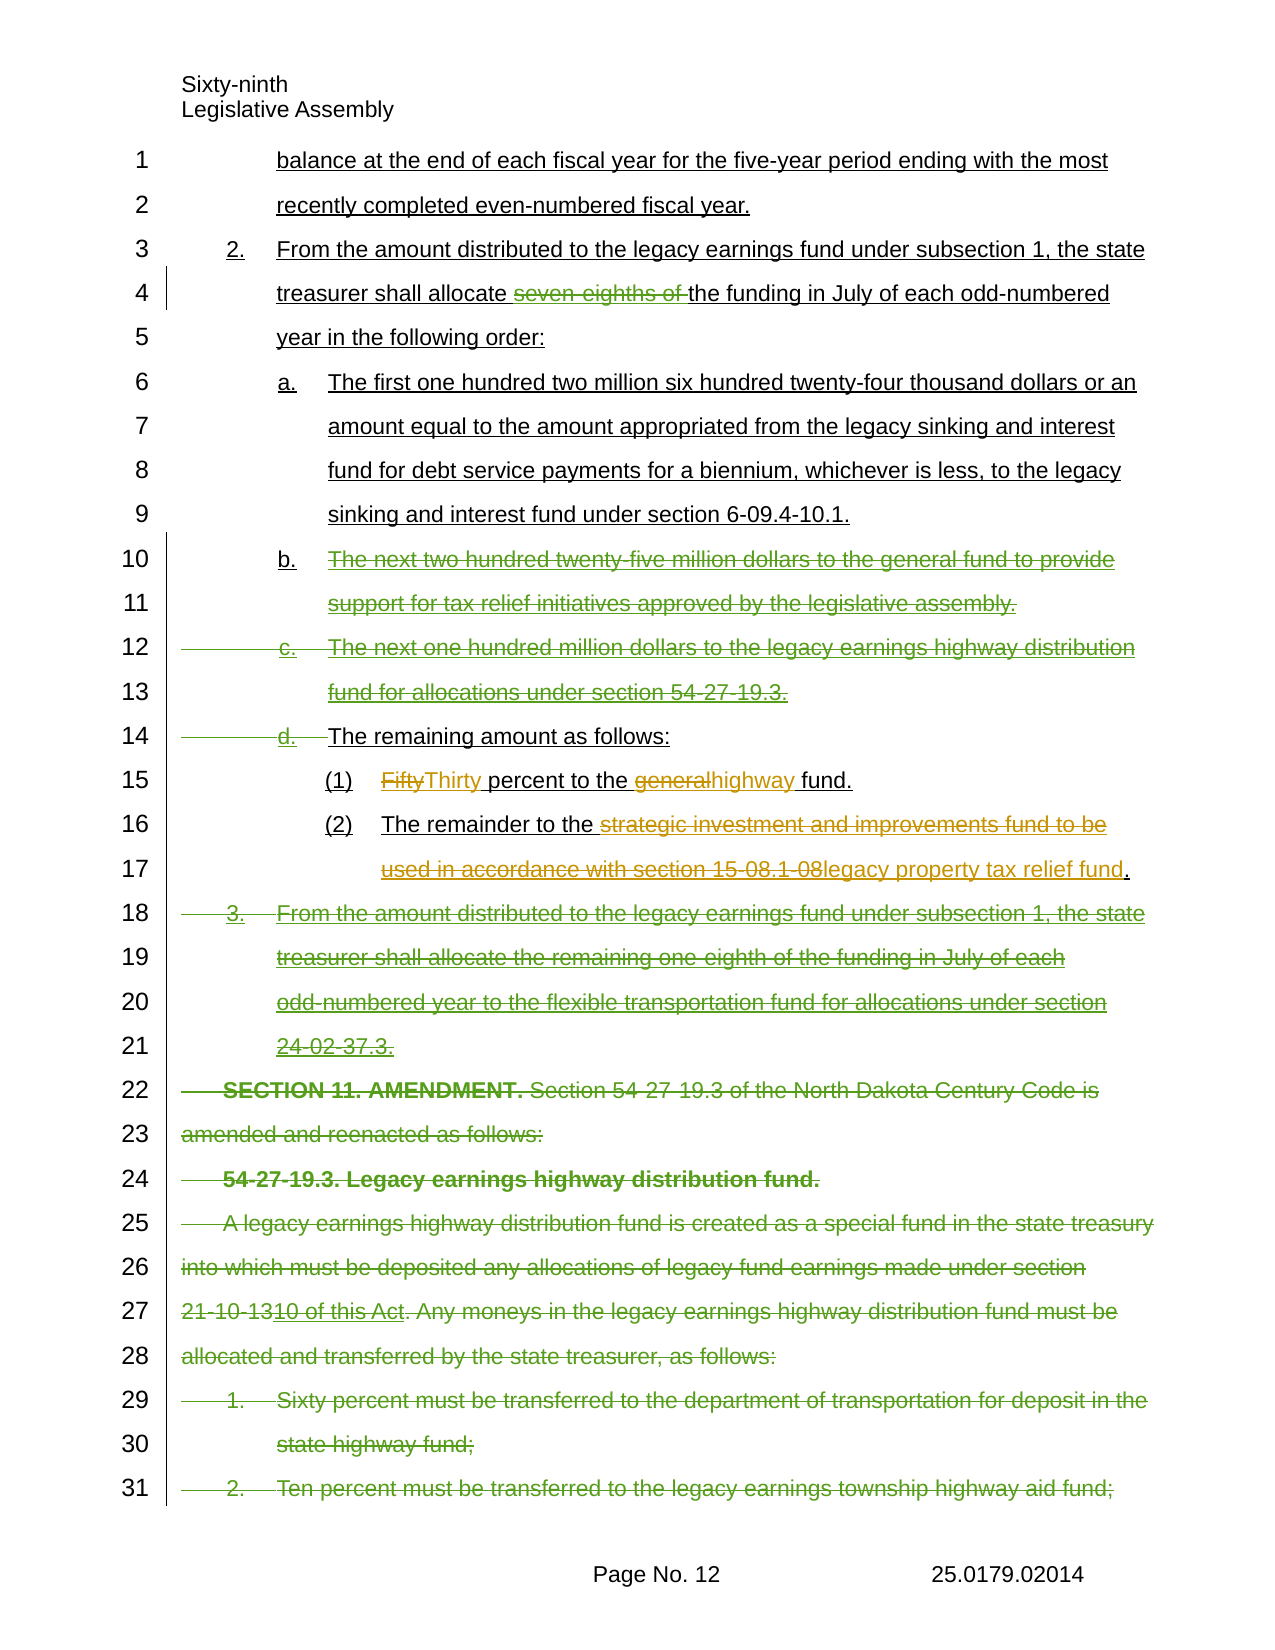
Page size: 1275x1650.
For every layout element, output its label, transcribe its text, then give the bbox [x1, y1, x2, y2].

text balance at the end of each fiscal year for the five‑year period ending with the most recently completed even‑numbered fiscal year. [181, 133, 1154, 222]
text 2. From the amount distributed to the legacy earnings fund under subsection 1, the state treasurer shall allocate the funding in July of each odd‑numbered year in the following order: [181, 222, 1154, 355]
text b. The remaining amount as follows: [181, 532, 1154, 620]
text a. The first one hundred two million six hundred twenty-four thousand dollars or an amount equal to the amount appropriated from the legacy sinking and interest fund for debt service payments for a biennium, whichever is less, to the legacy sinking and interest fund under section 6‑09.4‑10.1. [181, 355, 1154, 532]
text (1) Thirty percent to the highway fund. [181, 753, 1154, 797]
text (2) The remainder to the legacy property tax relief fund. [181, 797, 1154, 886]
